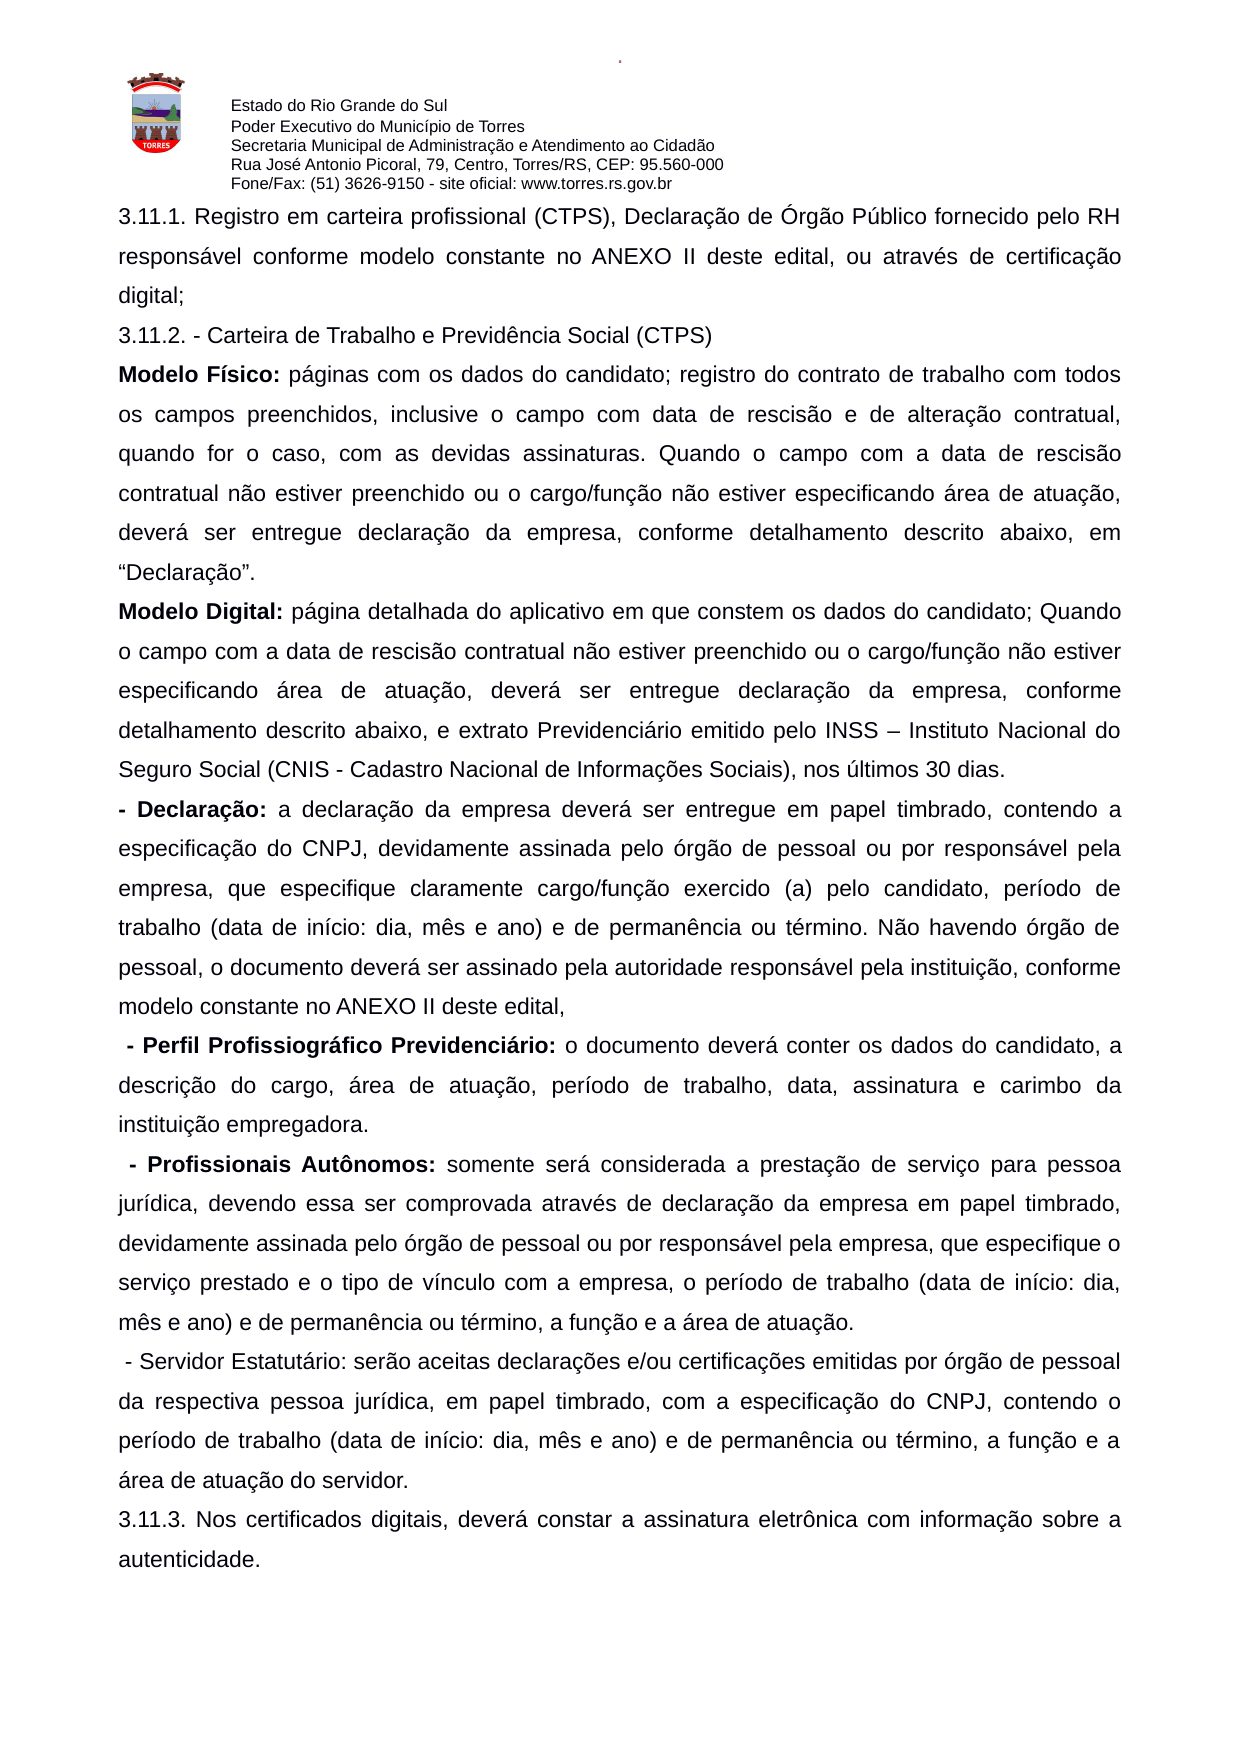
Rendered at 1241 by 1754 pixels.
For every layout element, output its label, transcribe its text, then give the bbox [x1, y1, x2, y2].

text Modelo Digital: página detalhada do aplicativo em que constem os dados do candidato; Quando o campo com a data de rescisão contratual não estiver preenchido ou o cargo/função não estiver especificando área de atuação, deverá ser entregue declaração da empresa, conforme detalhamento descrito abaixo, e extrato Previdenciário emitido pelo INSS – Instituto Nacional do Seguro Social (CNIS - Cadastro Nacional de Informações Sociais), nos últimos 30 dias. [118, 598, 1122, 782]
text 3.11.2. - Carteira de Trabalho e Previdência Social (CTPS) [118, 322, 1122, 348]
text - Declaração: a declaração da empresa deverá ser entregue em papel timbrado, contendo a especificação do CNPJ, devidamente assinada pelo órgão de pessoal ou por responsável pela empresa, que especifique claramente cargo/função exercido (a) pelo candidato, período de trabalho (data de início: dia, mês e ano) e de permanência ou término. Não havendo órgão de pessoal, o documento deverá ser assinado pela autoridade responsável pela instituição, conforme modelo constante no ANEXO II deste edital, [118, 796, 1122, 1019]
text - Profissionais Autônomos: somente será considerada a prestação de serviço para pessoa jurídica, devendo essa ser comprovada através de declaração da empresa em papel timbrado, devidamente assinada pelo órgão de pessoal ou por responsável pela empresa, que especifique o serviço prestado e o tipo de vínculo com a empresa, o período de trabalho (data de início: dia, mês e ano) e de permanência ou término, a função e a área de atuação. [118, 1151, 1122, 1335]
text - Perfil Profissiográfico Previdenciário: o documento deverá conter os dados do candidato, a descrição do cargo, área de atuação, período de trabalho, data, assinatura e carimbo da instituição empregadora. [118, 1032, 1122, 1138]
picture [127, 73, 185, 153]
text Modelo Físico: páginas com os dados do candidato; registro do contrato de trabalho com todos os campos preenchidos, inclusive o campo com data de rescisão e de alteração contratual, quando for o caso, com as devidas assinaturas. Quando o campo com a data de rescisão contratual não estiver preenchido ou o cargo/função não estiver especificando área de atuação, deverá ser entregue declaração da empresa, conforme detalhamento descrito abaixo, em “Declaração”. [118, 361, 1122, 585]
text 3.11.1. Registro em carteira profissional (CTPS), Declaração de Órgão Público fornecido pelo RH responsável conforme modelo constante no ANEXO II deste edital, ou através de certificação digital; [118, 203, 1122, 309]
text 3.11.3. Nos certificados digitais, deverá constar a assinatura eletrônica com informação sobre a autenticidade. [118, 1506, 1122, 1572]
text - Servidor Estatutário: serão aceitas declarações e/ou certificações emitidas por órgão de pessoal da respectiva pessoa jurídica, em papel timbrado, com a especificação do CNPJ, contendo o período de trabalho (data de início: dia, mês e ano) e de permanência ou término, a função e a área de atuação do servidor. [118, 1348, 1122, 1493]
